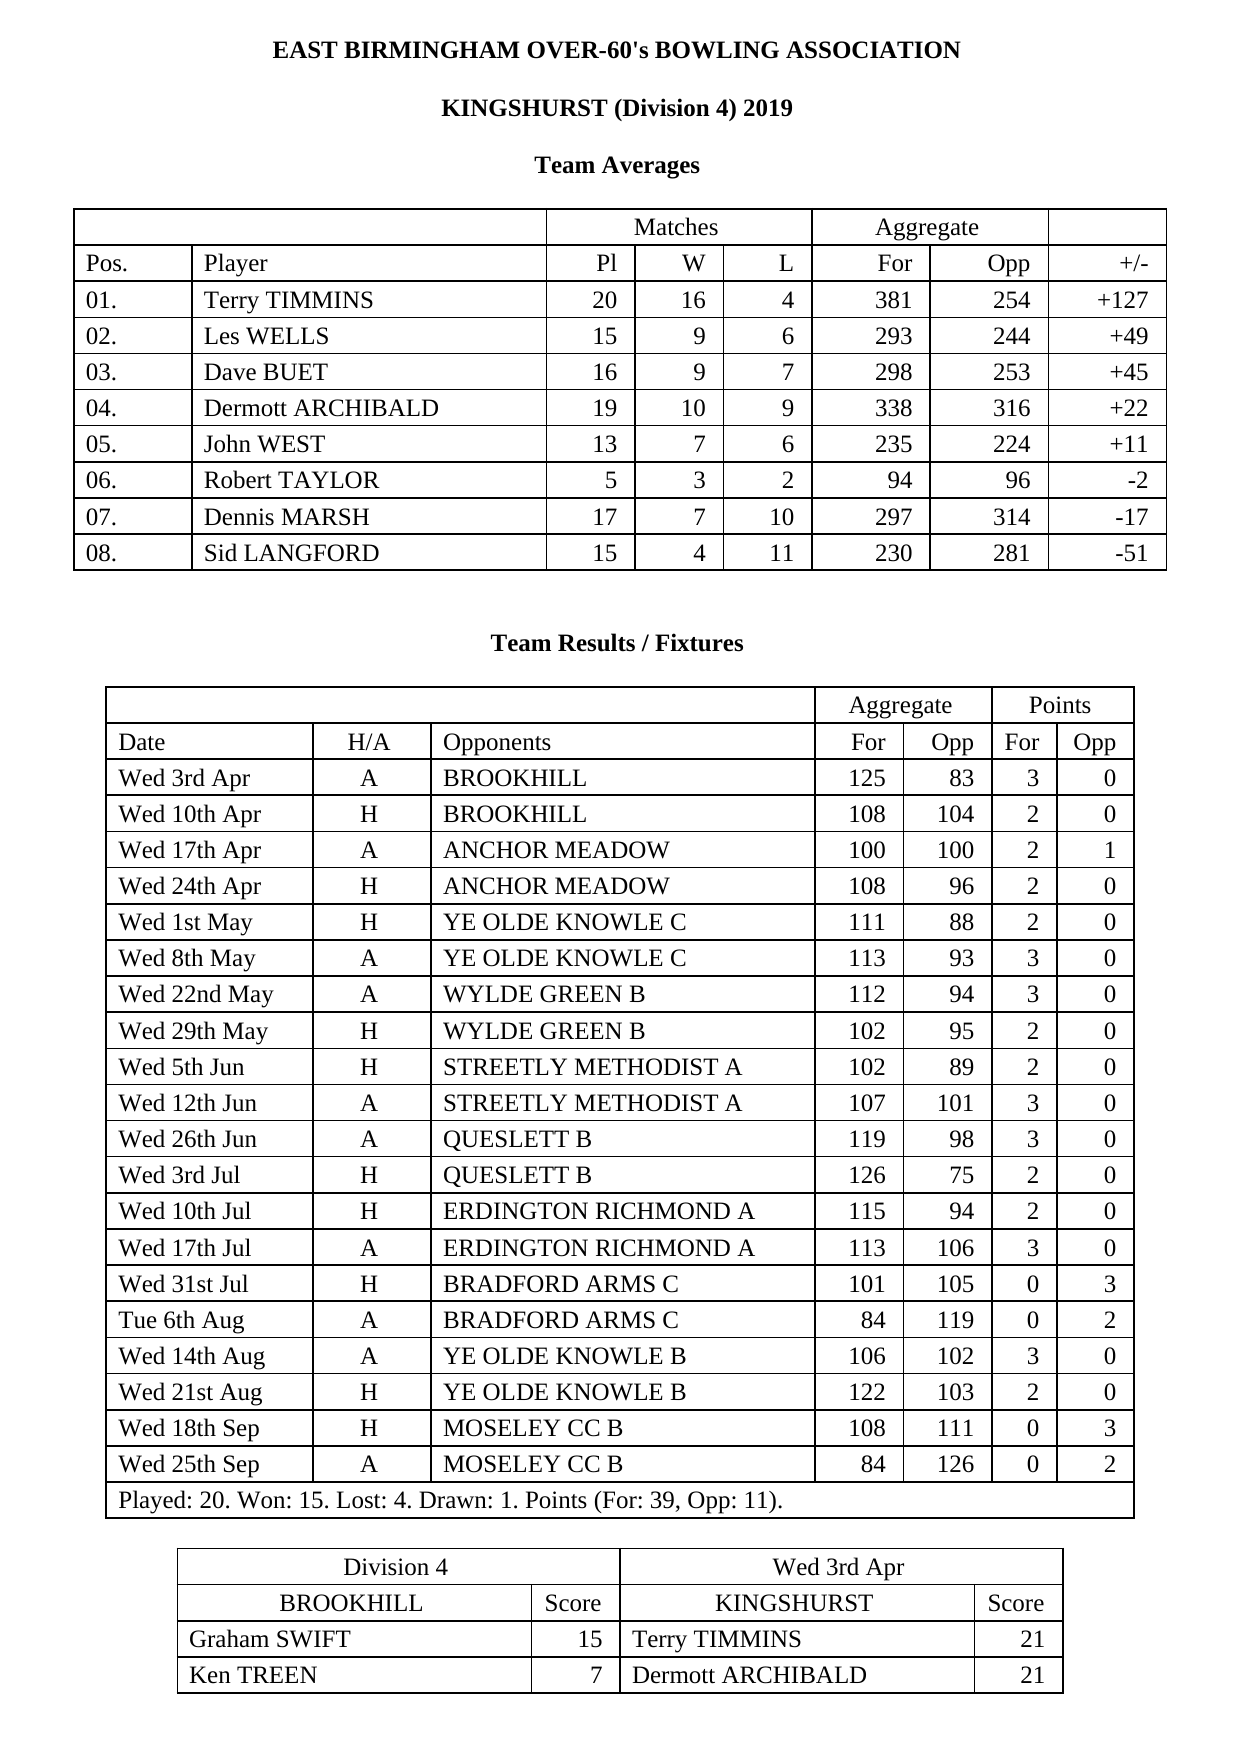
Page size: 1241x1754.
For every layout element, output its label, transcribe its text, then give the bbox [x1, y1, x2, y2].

table_cell 11 [724, 535, 811, 569]
table_cell 119 [816, 1121, 903, 1156]
table_cell 83 [904, 760, 991, 794]
table_header [75, 210, 546, 244]
table_cell 297 [813, 499, 929, 533]
table_cell 108 [816, 868, 903, 903]
table_cell Played: 20. Won: 15. Lost: 4. Drawn: 1. Points (For: 39, Opp: 11). [107, 1483, 1133, 1517]
table_cell A [314, 1121, 430, 1156]
table_cell 17 [547, 499, 634, 533]
table_cell 0 [1058, 1049, 1133, 1083]
table_cell 02. [75, 318, 191, 352]
table_cell Wed 3rd Jul [107, 1157, 312, 1192]
table_cell Opp [904, 724, 991, 758]
table_cell 3 [636, 463, 723, 497]
table_cell WYLDE GREEN B [432, 1013, 814, 1047]
table_header Division 4 [178, 1549, 619, 1584]
table_cell 2 [724, 463, 811, 497]
table_cell YE OLDE KNOWLE C [432, 941, 814, 975]
table_cell H [314, 1013, 430, 1047]
table_cell 4 [724, 282, 811, 316]
table_cell H/A [314, 724, 430, 758]
table_cell 2 [993, 1013, 1056, 1047]
table_cell W [636, 246, 723, 280]
table_cell H [314, 868, 430, 903]
table_cell Wed 26th Jun [107, 1121, 312, 1156]
table_cell 07. [75, 499, 191, 533]
table_cell +49 [1049, 318, 1166, 352]
table_cell ERDINGTON RICHMOND A [432, 1194, 814, 1228]
table_cell BRADFORD ARMS C [432, 1302, 814, 1337]
table_cell QUESLETT B [432, 1157, 814, 1192]
table_cell 0 [993, 1411, 1056, 1445]
table_cell Wed 14th Aug [107, 1338, 312, 1373]
table_cell 111 [816, 905, 903, 939]
table_cell 2 [993, 796, 1056, 831]
table_cell 06. [75, 463, 191, 497]
table_cell Opp [1058, 724, 1133, 758]
table_cell 100 [904, 832, 991, 867]
table_cell Wed 17th Jul [107, 1230, 312, 1264]
table_cell 224 [931, 426, 1048, 461]
table_cell YE OLDE KNOWLE B [432, 1374, 814, 1409]
table_cell Les WELLS [193, 318, 546, 352]
table_cell Wed 3rd Apr [107, 760, 312, 794]
table_cell 96 [931, 463, 1048, 497]
table_cell +/- [1049, 246, 1166, 280]
table_cell 3 [1058, 1266, 1133, 1300]
table_cell 10 [636, 390, 723, 425]
table_cell 94 [813, 463, 929, 497]
table_cell Wed 17th Apr [107, 832, 312, 867]
table_cell 2 [1058, 1302, 1133, 1337]
table_cell 0 [1058, 977, 1133, 1011]
table_cell 9 [636, 354, 723, 389]
table_cell Wed 5th Jun [107, 1049, 312, 1083]
table_cell 3 [993, 977, 1056, 1011]
table_cell Dermott ARCHIBALD [193, 390, 546, 425]
table_cell 108 [816, 1411, 903, 1445]
table_cell -51 [1049, 535, 1166, 569]
table_cell ANCHOR MEADOW [432, 868, 814, 903]
table_cell Robert TAYLOR [193, 463, 546, 497]
table_cell 101 [816, 1266, 903, 1300]
table_cell Score [975, 1585, 1062, 1620]
table_cell 20 [547, 282, 634, 316]
table_cell 15 [547, 535, 634, 569]
table_cell Wed 25th Sep [107, 1447, 312, 1481]
table_cell Wed 21st Aug [107, 1374, 312, 1409]
table_cell 112 [816, 977, 903, 1011]
table_cell Wed 1st May [107, 905, 312, 939]
table_cell 94 [904, 977, 991, 1011]
table_cell 0 [993, 1302, 1056, 1337]
table_cell 254 [931, 282, 1048, 316]
table_cell 19 [547, 390, 634, 425]
table_cell 94 [904, 1194, 991, 1228]
table_cell 125 [816, 760, 903, 794]
table_cell 2 [993, 1049, 1056, 1083]
table_cell MOSELEY CC B [432, 1411, 814, 1445]
table_cell Wed 24th Apr [107, 868, 312, 903]
table_cell 7 [724, 354, 811, 389]
table_cell 115 [816, 1194, 903, 1228]
table_cell -17 [1049, 499, 1166, 533]
table_header Wed 3rd Apr [621, 1549, 1062, 1584]
table_cell 101 [904, 1085, 991, 1120]
table_cell 106 [816, 1338, 903, 1373]
table_cell 2 [993, 1374, 1056, 1409]
table_cell 3 [993, 1121, 1056, 1156]
table_cell A [314, 1302, 430, 1337]
table_cell 0 [1058, 1013, 1133, 1047]
table_cell 2 [993, 905, 1056, 939]
table_cell 96 [904, 868, 991, 903]
table_cell H [314, 1194, 430, 1228]
table_cell 16 [636, 282, 723, 316]
table_cell Score [532, 1585, 619, 1620]
table_cell 3 [993, 760, 1056, 794]
table_cell Wed 22nd May [107, 977, 312, 1011]
table_cell 0 [1058, 1194, 1133, 1228]
table_cell 0 [1058, 905, 1133, 939]
table_cell 293 [813, 318, 929, 352]
table_cell 3 [1058, 1411, 1133, 1445]
table_cell 0 [1058, 1085, 1133, 1120]
table_cell Dennis MARSH [193, 499, 546, 533]
table_cell For [993, 724, 1056, 758]
table_cell Tue 6th Aug [107, 1302, 312, 1337]
table_cell 113 [816, 941, 903, 975]
table_cell Player [193, 246, 546, 280]
table_cell 119 [904, 1302, 991, 1337]
table_cell 0 [993, 1266, 1056, 1300]
table_cell BROOKHILL [432, 796, 814, 831]
table_cell ANCHOR MEADOW [432, 832, 814, 867]
table_cell 316 [931, 390, 1048, 425]
table_cell 21 [975, 1622, 1062, 1656]
table_cell STREETLY METHODIST A [432, 1049, 814, 1083]
table_cell 100 [816, 832, 903, 867]
table_cell 3 [993, 1085, 1056, 1120]
table_cell YE OLDE KNOWLE C [432, 905, 814, 939]
table_cell 15 [532, 1622, 619, 1656]
table_cell 2 [993, 832, 1056, 867]
table_cell 107 [816, 1085, 903, 1120]
table_cell 108 [816, 796, 903, 831]
table_cell 3 [993, 941, 1056, 975]
table_cell 4 [636, 535, 723, 569]
table_cell 21 [975, 1658, 1062, 1692]
table_cell BRADFORD ARMS C [432, 1266, 814, 1300]
table_cell 0 [1058, 760, 1133, 794]
table_cell 5 [547, 463, 634, 497]
table_cell H [314, 1411, 430, 1445]
table_cell 102 [816, 1013, 903, 1047]
table_cell A [314, 977, 430, 1011]
table_cell 122 [816, 1374, 903, 1409]
table_cell BROOKHILL [178, 1585, 531, 1620]
table_cell Opp [931, 246, 1048, 280]
table_cell 235 [813, 426, 929, 461]
table_cell 126 [904, 1447, 991, 1481]
table_cell 0 [1058, 1121, 1133, 1156]
table_cell 106 [904, 1230, 991, 1264]
table_cell KINGSHURST [621, 1585, 974, 1620]
table_cell Wed 29th May [107, 1013, 312, 1047]
table_cell ERDINGTON RICHMOND A [432, 1230, 814, 1264]
table_cell Date [107, 724, 312, 758]
table_cell Terry TIMMINS [193, 282, 546, 316]
table_cell WYLDE GREEN B [432, 977, 814, 1011]
table_cell H [314, 905, 430, 939]
table_cell Dermott ARCHIBALD [621, 1658, 974, 1692]
table_cell 93 [904, 941, 991, 975]
table_cell 281 [931, 535, 1048, 569]
table_cell Wed 10th Jul [107, 1194, 312, 1228]
table_cell STREETLY METHODIST A [432, 1085, 814, 1120]
table_cell 9 [636, 318, 723, 352]
table_cell A [314, 941, 430, 975]
table_cell -2 [1049, 463, 1166, 497]
table_cell 2 [993, 1194, 1056, 1228]
table_cell 7 [636, 499, 723, 533]
table_cell 3 [993, 1230, 1056, 1264]
table_cell MOSELEY CC B [432, 1447, 814, 1481]
table_cell Dave BUET [193, 354, 546, 389]
table_cell 13 [547, 426, 634, 461]
table_cell 0 [1058, 1230, 1133, 1264]
table_cell 244 [931, 318, 1048, 352]
table_header Matches [547, 210, 811, 244]
table_cell 6 [724, 318, 811, 352]
table_cell 2 [1058, 1447, 1133, 1481]
table_cell 9 [724, 390, 811, 425]
table_header Points [993, 688, 1133, 722]
table_cell 111 [904, 1411, 991, 1445]
table_cell 04. [75, 390, 191, 425]
table_header Aggregate [816, 688, 991, 722]
table_cell H [314, 1266, 430, 1300]
table_cell 08. [75, 535, 191, 569]
table_cell H [314, 1049, 430, 1083]
table_cell 16 [547, 354, 634, 389]
table_cell Opponents [432, 724, 814, 758]
table_cell 105 [904, 1266, 991, 1300]
table_cell Pos. [75, 246, 191, 280]
table_cell 6 [724, 426, 811, 461]
table_cell 03. [75, 354, 191, 389]
table_cell 7 [532, 1658, 619, 1692]
table_cell 126 [816, 1157, 903, 1192]
table_cell Sid LANGFORD [193, 535, 546, 569]
table_cell A [314, 1447, 430, 1481]
table_cell YE OLDE KNOWLE B [432, 1338, 814, 1373]
table_cell 314 [931, 499, 1048, 533]
table_cell H [314, 796, 430, 831]
table_cell 113 [816, 1230, 903, 1264]
table_cell 88 [904, 905, 991, 939]
table_cell 103 [904, 1374, 991, 1409]
table_cell 2 [993, 1157, 1056, 1192]
table_cell 102 [816, 1049, 903, 1083]
table_cell 0 [993, 1447, 1056, 1481]
table_cell Wed 18th Sep [107, 1411, 312, 1445]
table_cell 2 [993, 868, 1056, 903]
table_cell 1 [1058, 832, 1133, 867]
text Team Averages [38, 150, 1202, 179]
table_cell 338 [813, 390, 929, 425]
table_cell 0 [1058, 1374, 1133, 1409]
table_cell 7 [636, 426, 723, 461]
table_cell Wed 8th May [107, 941, 312, 975]
table_cell H [314, 1157, 430, 1192]
table_cell +11 [1049, 426, 1166, 461]
table_cell 98 [904, 1121, 991, 1156]
table_cell +127 [1049, 282, 1166, 316]
table_cell 10 [724, 499, 811, 533]
table_cell 298 [813, 354, 929, 389]
table_cell For [813, 246, 929, 280]
table_header [107, 688, 814, 722]
text KINGSHURST (Division 4) 2019 [38, 93, 1202, 122]
table_cell 0 [1058, 941, 1133, 975]
table_cell Wed 12th Jun [107, 1085, 312, 1120]
table_cell A [314, 832, 430, 867]
table_cell John WEST [193, 426, 546, 461]
table_cell 104 [904, 796, 991, 831]
table_cell Pl [547, 246, 634, 280]
table_cell 15 [547, 318, 634, 352]
table_cell 01. [75, 282, 191, 316]
table_header Aggregate [813, 210, 1048, 244]
table_cell Wed 10th Apr [107, 796, 312, 831]
table_cell 3 [993, 1338, 1056, 1373]
table_cell 0 [1058, 868, 1133, 903]
table_cell 253 [931, 354, 1048, 389]
table_cell 0 [1058, 796, 1133, 831]
table_cell 84 [816, 1447, 903, 1481]
table_cell 05. [75, 426, 191, 461]
table_cell A [314, 1338, 430, 1373]
table_cell A [314, 760, 430, 794]
table_cell 381 [813, 282, 929, 316]
table_cell 102 [904, 1338, 991, 1373]
table_cell A [314, 1230, 430, 1264]
table_cell 0 [1058, 1338, 1133, 1373]
table_cell QUESLETT B [432, 1121, 814, 1156]
text Team Results / Fixtures [38, 628, 1202, 657]
table_cell For [816, 724, 903, 758]
table_cell +45 [1049, 354, 1166, 389]
table_cell 0 [1058, 1157, 1133, 1192]
table_cell +22 [1049, 390, 1166, 425]
table_cell Ken TREEN [178, 1658, 531, 1692]
table_cell A [314, 1085, 430, 1120]
table_cell Wed 31st Jul [107, 1266, 312, 1300]
table_cell 230 [813, 535, 929, 569]
table_cell 89 [904, 1049, 991, 1083]
table_cell BROOKHILL [432, 760, 814, 794]
table_header [1049, 210, 1166, 244]
table_cell 84 [816, 1302, 903, 1337]
table_cell 75 [904, 1157, 991, 1192]
table_cell L [724, 246, 811, 280]
table_cell Terry TIMMINS [621, 1622, 974, 1656]
table_cell 95 [904, 1013, 991, 1047]
table_cell H [314, 1374, 430, 1409]
table_cell Graham SWIFT [178, 1622, 531, 1656]
